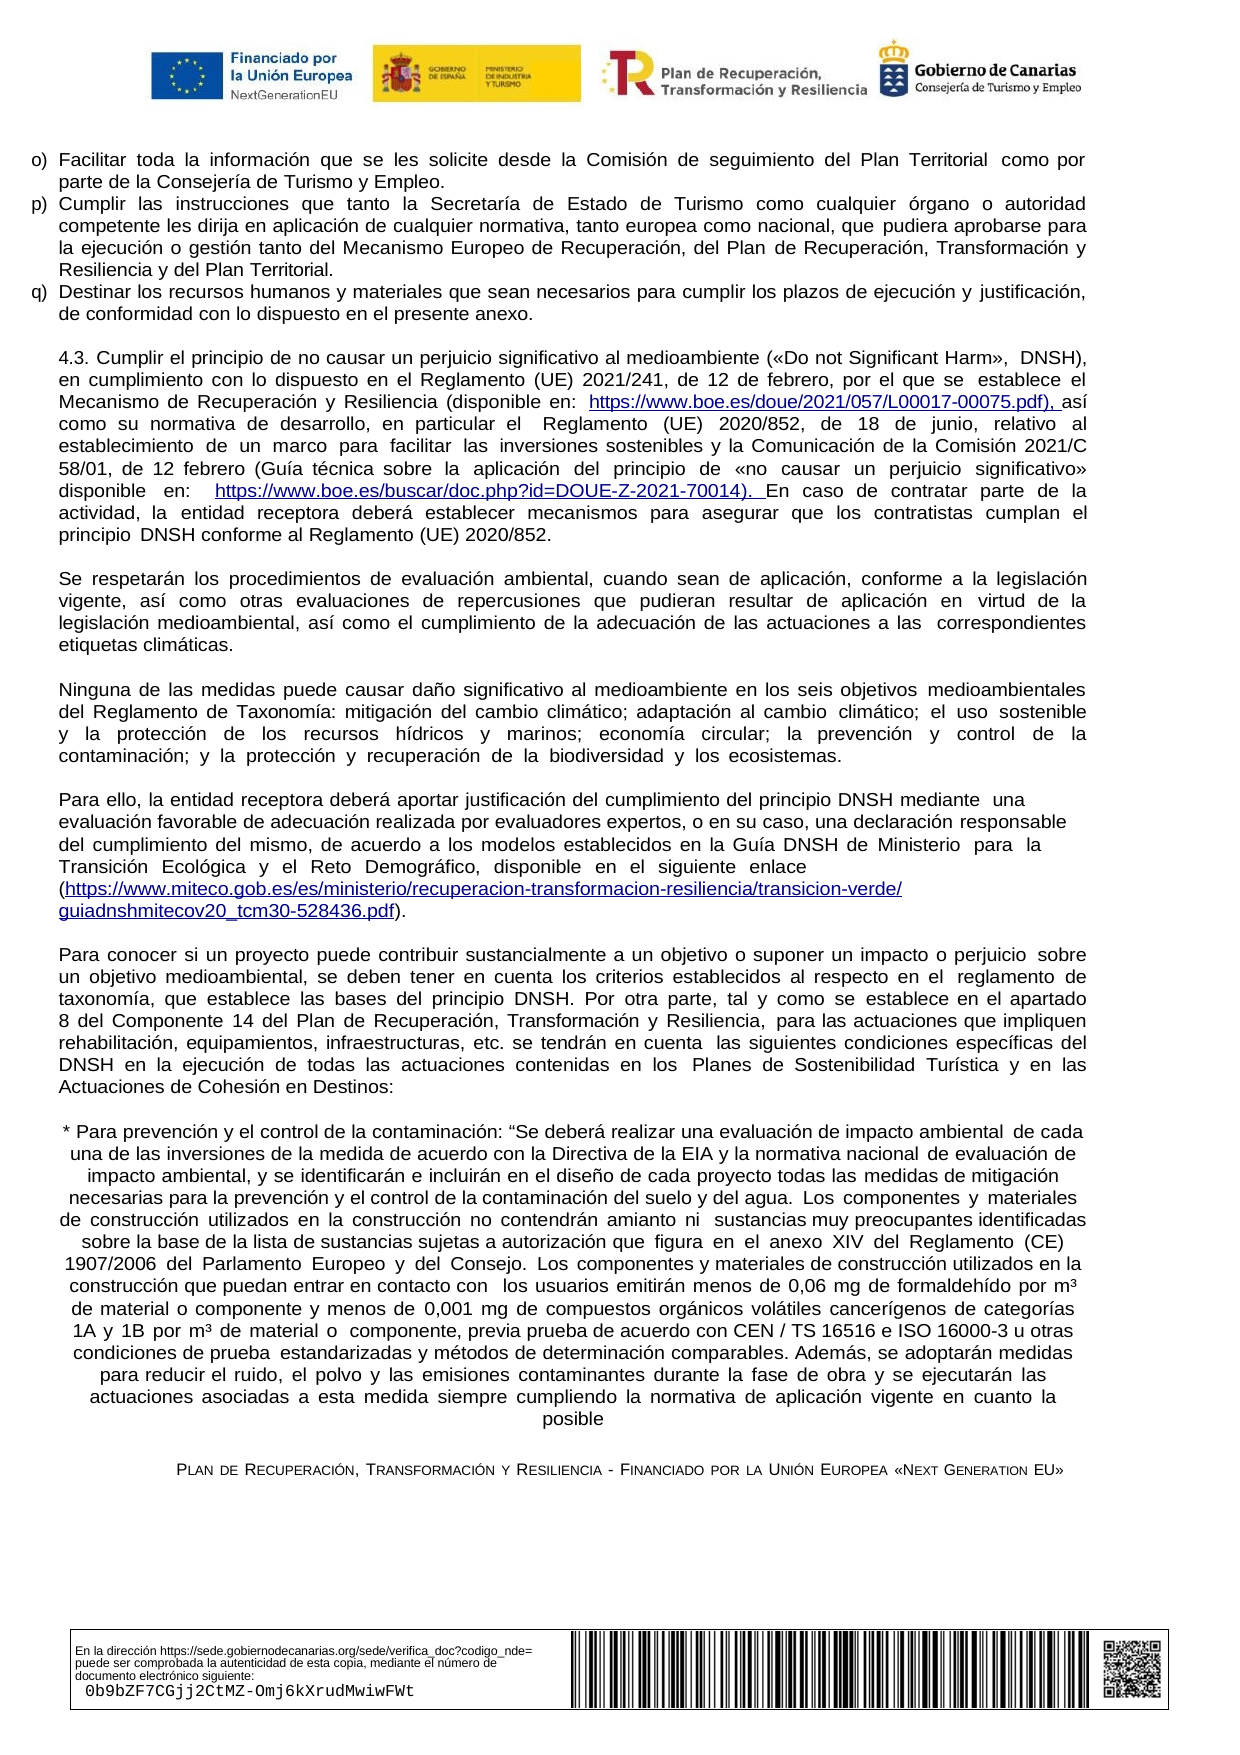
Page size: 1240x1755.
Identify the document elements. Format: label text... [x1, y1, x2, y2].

text Para ello, la entidad receptora deberá aportar justificación del cumplimiento del principio DNSH mediante una evaluación favorable de adecuación realizada por evaluadores expertos, o en su caso, una declaración responsable del cumplimiento del mismo, de acuerdo a los modelos establecidos en la Guía DNSH de Ministerio para la Transición Ecológica y el Reto Demográfico, disponible en el siguiente enlace (https://www.miteco.gob.es/es/ministerio/recuperacion-transformacion-resiliencia/transicion-verde/ guiadnshmitecov20_tcm30-528436.pdf). [58, 789, 1087, 921]
list Cumplir el principio de no causar un perjuicio significativo al medioambiente («Do not Significant Harm», DNSH), en cumplimiento con lo dispuesto en el Reglamento (UE) 2021/241, de 12 de febrero, por el que se establece el Mecanismo de Recuperación y Resiliencia (disponible en: https://www.boe.es/doue/2021/057/L00017-00075.pdf), así como su normativa de desarrollo, en particular el Reglamento (UE) 2020/852, de 18 de junio, relativo al establecimiento de un marco para facilitar las inversiones sostenibles y la Comunicación de la Comisión 2021/C 58/01, de 12 febrero (Guía técnica sobre la aplicación del principio de «no causar un perjuicio significativo» disponible en: https://www.boe.es/buscar/doc.php?id=DOUE-Z-2021-70014). En caso de contratar parte de la actividad, la entidad receptora deberá establecer mecanismos para asegurar que los contratistas cumplan el principio DNSH conforme al Reglamento (UE) 2020/852. [58, 347, 1087, 545]
list Facilitar toda la información que se les solicite desde la Comisión de seguimiento del Plan Territorial como por parte de la Consejería de Turismo y Empleo. [31, 148, 1087, 192]
text Se respetarán los procedimientos de evaluación ambiental, cuando sean de aplicación, conforme a la legislación vigente, así como otras evaluaciones de repercusiones que pudieran resultar de aplicación en virtud de la legislación medioambiental, así como el cumplimiento de la adecuación de las actuaciones a las correspondientes etiquetas climáticas. [58, 568, 1087, 656]
list Destinar los recursos humanos y materiales que sean necesarios para cumplir los plazos de ejecución y justificación, de conformidad con lo dispuesto en el presente anexo. [31, 281, 1086, 324]
list Cumplir las instrucciones que tanto la Secretaría de Estado de Turismo como cualquier órgano o autoridad competente les dirija en aplicación de cualquier normativa, tanto europea como nacional, que pudiera aprobarse para la ejecución o gestión tanto del Mecanismo Europeo de Recuperación, del Plan de Recuperación, Transformación y Resiliencia y del Plan Territorial. [31, 192, 1087, 280]
text Para conocer si un proyecto puede contribuir sustancialmente a un objetivo o suponer un impacto o perjuicio sobre un objetivo medioambiental, se deben tener en cuenta los criterios establecidos al respecto en el reglamento de taxonomía, que establece las bases del principio DNSH. Por otra parte, tal y como se establece en el apartado 8 del Componente 14 del Plan de Recuperación, Transformación y Resiliencia, para las actuaciones que impliquen rehabilitación, equipamientos, infraestructuras, etc. se tendrán en cuenta las siguientes condiciones específicas del DNSH en la ejecución de todas las actuaciones contenidas en los Planes de Sostenibilidad Turística y en las Actuaciones de Cohesión en Destinos: [58, 944, 1087, 1098]
text Ninguna de las medidas puede causar daño significativo al medioambiente en los seis objetivos medioambientales del Reglamento de Taxonomía: mitigación del cambio climático; adaptación al cambio climático; el uso sostenible y la protección de los recursos hídricos y marinos; economía circular; la prevención y control de la contaminación; y la protección y recuperación de la biodiversidad y los ecosistemas. [58, 678, 1087, 766]
text PLAN DE RECUPERACIÓN, TRANSFORMACIÓN Y RESILIENCIA - FINANCIADO POR LA UNIÓN EUROPEA «NEXT GENERATION EU» [175, 1460, 1064, 1479]
list Para prevención y el control de la contaminación: “Se deberá realizar una evaluación de impacto ambiental de cada una de las inversiones de la medida de acuerdo con la Directiva de la EIA y la normativa nacional de evaluación de impacto ambiental, y se identificarán e incluirán en el diseño de cada proyecto todas las medidas de mitigación necesarias para la prevención y el control de la contaminación del suelo y del agua. Los componentes y materiales de construcción utilizados en la construcción no contendrán amianto ni sustancias muy preocupantes identificadas sobre la base de la lista de sustancias sujetas a autorización que figura en el anexo XIV del Reglamento (CE) 1907/2006 del Parlamento Europeo y del Consejo. Los componentes y materiales de construcción utilizados en la construcción que puedan entrar en contacto con los usuarios emitirán menos de 0,06 mg de formaldehído por m³ de material o componente y menos de 0,001 mg de compuestos orgánicos volátiles cancerígenos de categorías 1A y 1B por m³ de material o componente, previa prueba de acuerdo con CEN / TS 16516 e ISO 16000-3 u otras condiciones de prueba estandarizadas y métodos de determinación comparables. Además, se adoptarán medidas para reducir el ruido, el polvo y las emisiones contaminantes durante la fase de obra y se ejecutarán las actuaciones asociadas a esta medida siempre cumpliendo la normativa de aplicación vigente en cuanto la posible [58, 1121, 1087, 1429]
